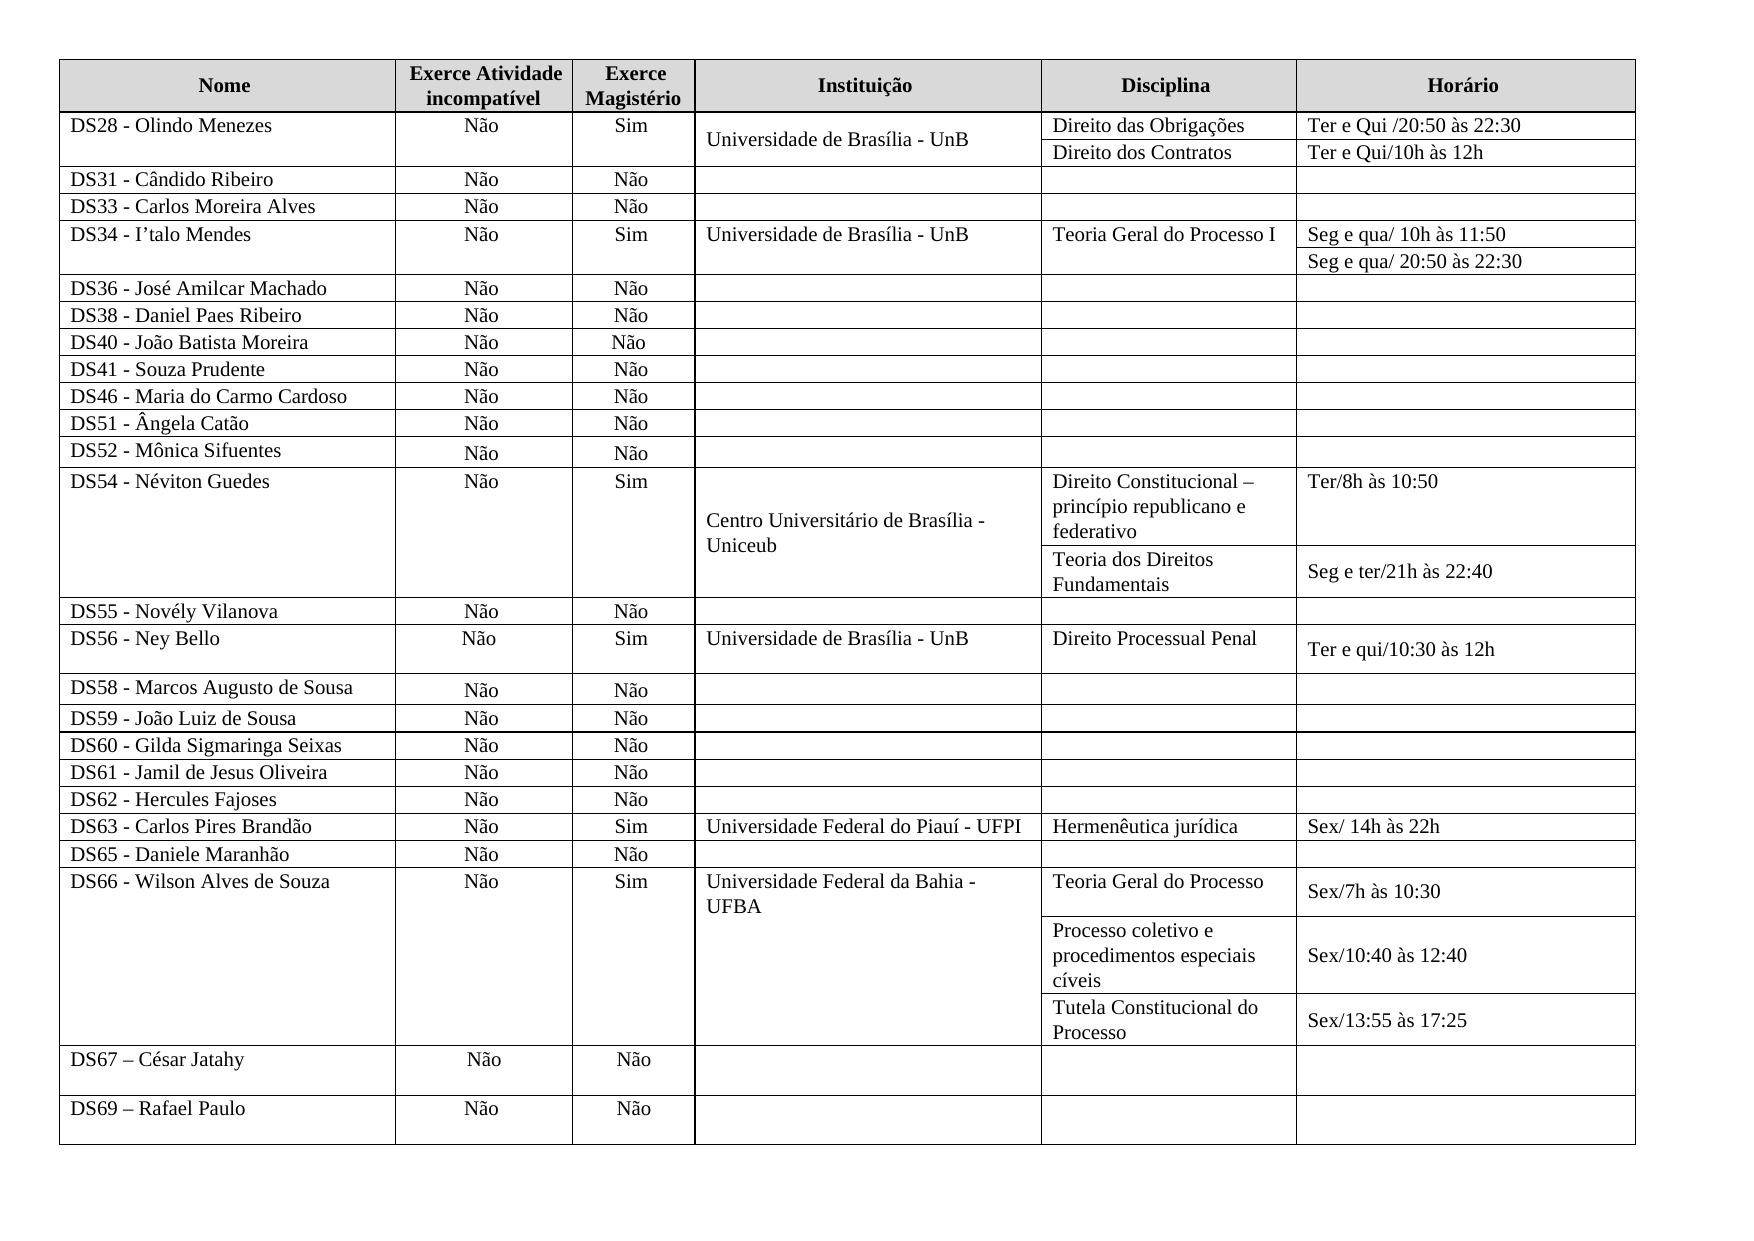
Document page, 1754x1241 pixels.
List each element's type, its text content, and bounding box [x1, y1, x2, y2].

table_cell Direito dos Contratos [1042, 140, 1296, 166]
table_cell [1297, 275, 1635, 301]
table_cell [1297, 841, 1635, 867]
table_cell Seg e qua/ 10h às 11:50 [1297, 221, 1635, 247]
table_cell DS51 - Ângela Catão [60, 410, 395, 436]
table_cell Não [396, 705, 572, 731]
table_cell [1042, 329, 1296, 355]
table_cell Não [396, 1046, 572, 1094]
table_cell Universidade Federal da Bahia - UFBA [696, 868, 1041, 1045]
table_cell DS46 - Maria do Carmo Cardoso [60, 383, 395, 409]
table_cell Não [573, 705, 694, 731]
table_cell [1042, 167, 1296, 193]
table_cell [1042, 674, 1296, 704]
table_cell DS65 - Daniele Maranhão [60, 841, 395, 867]
table_cell DS61 - Jamil de Jesus Oliveira [60, 760, 395, 786]
table_cell Não [396, 356, 572, 382]
table_cell Não [396, 113, 572, 166]
table_cell [696, 167, 1041, 193]
table_cell Sim [573, 113, 694, 166]
table_cell Sim [573, 468, 694, 597]
table_cell [1042, 275, 1296, 301]
table_cell [696, 437, 1041, 467]
table_cell Teoria Geral do Processo [1042, 868, 1296, 916]
table_cell Não [396, 787, 572, 813]
table_cell Não [396, 302, 572, 328]
table_cell Não [396, 221, 572, 274]
table_cell DS55 - Novély Vilanova [60, 598, 395, 624]
table_cell [1042, 1046, 1296, 1094]
table_cell Tutela Constitucional do Processo [1042, 994, 1296, 1045]
table_cell [1042, 437, 1296, 467]
table_cell Processo coletivo e procedimentos especiais cíveis [1042, 917, 1296, 993]
table_cell Universidade de Brasília - UnB [696, 221, 1041, 274]
table_cell Não [396, 383, 572, 409]
table_cell Não [573, 733, 694, 758]
table_cell Não [396, 733, 572, 758]
table_cell [1297, 329, 1635, 355]
table_cell [1042, 598, 1296, 624]
table_cell Não [396, 329, 572, 355]
table_cell DS33 - Carlos Moreira Alves [60, 194, 395, 220]
table_cell Ter e Qui/10h às 12h [1297, 140, 1635, 166]
table_cell DS36 - José Amilcar Machado [60, 275, 395, 301]
table_cell [696, 194, 1041, 220]
table_cell Não [396, 814, 572, 840]
table_cell Ter e qui/10:30 às 12h [1297, 625, 1635, 673]
table_cell [1297, 705, 1635, 731]
table_cell [1042, 302, 1296, 328]
table_cell Não [396, 437, 572, 467]
table_cell [1042, 705, 1296, 731]
table_cell [1042, 733, 1296, 758]
table_cell Teoria Geral do Processo I [1042, 221, 1296, 274]
table_cell Sim [573, 221, 694, 274]
table_cell DS58 - Marcos Augusto de Sousa [60, 674, 395, 704]
table_cell Não [573, 437, 694, 467]
table_cell Seg e qua/ 20:50 às 22:30 [1297, 248, 1635, 274]
table_cell Não [396, 760, 572, 786]
table_cell Sex/10:40 às 12:40 [1297, 917, 1635, 993]
table_cell [1042, 410, 1296, 436]
table_cell [1042, 760, 1296, 786]
table_cell Sim [573, 625, 694, 673]
table_cell Não [396, 625, 572, 673]
table_cell [1297, 1046, 1635, 1094]
table_cell [696, 841, 1041, 867]
table_header Horário [1297, 60, 1635, 111]
table_cell Não [573, 194, 694, 220]
table_cell DS60 - Gilda Sigmaringa Seixas [60, 733, 395, 758]
table_cell Não [573, 302, 694, 328]
table_cell [696, 302, 1041, 328]
table_cell [696, 787, 1041, 813]
table_cell Sim [573, 868, 694, 1045]
table_cell [1297, 787, 1635, 813]
table_cell [696, 674, 1041, 704]
table_cell [1297, 302, 1635, 328]
table_cell Sim [573, 814, 694, 840]
table_cell [696, 1096, 1041, 1143]
table_cell [696, 356, 1041, 382]
table_cell Sex/ 14h às 22h [1297, 814, 1635, 840]
table_cell Ter e Qui /20:50 às 22:30 [1297, 113, 1635, 138]
table_cell [696, 705, 1041, 731]
table_cell [696, 329, 1041, 355]
table_cell [1042, 841, 1296, 867]
table_cell DS54 - Néviton Guedes [60, 468, 395, 597]
table_cell DS52 - Mônica Sifuentes [60, 437, 395, 467]
table_cell Direito Processual Penal [1042, 625, 1296, 673]
table_cell DS40 - João Batista Moreira [60, 329, 395, 355]
table_cell Não [573, 760, 694, 786]
table_header Nome [60, 60, 395, 111]
table_cell DS67 – César Jatahy [60, 1046, 395, 1094]
table_cell DS59 - João Luiz de Sousa [60, 705, 395, 731]
table_cell DS66 - Wilson Alves de Souza [60, 868, 395, 1045]
table_header Instituição [696, 60, 1041, 111]
table_cell Não [396, 1096, 572, 1143]
table_cell Não [573, 167, 694, 193]
table_cell DS41 - Souza Prudente [60, 356, 395, 382]
table_cell [1297, 167, 1635, 193]
table_cell [1297, 194, 1635, 220]
table_cell DS38 - Daniel Paes Ribeiro [60, 302, 395, 328]
table_cell [696, 598, 1041, 624]
table_cell DS69 – Rafael Paulo [60, 1096, 395, 1143]
table_cell Não [396, 868, 572, 1045]
table_cell DS28 - Olindo Menezes [60, 113, 395, 166]
table_cell [1297, 356, 1635, 382]
table_cell [1042, 1096, 1296, 1143]
table_cell Hermenêutica jurídica [1042, 814, 1296, 840]
table_header Exerce Atividade incompatível [396, 60, 572, 111]
table_cell [696, 410, 1041, 436]
table_cell Não [573, 674, 694, 704]
table_cell Não [573, 383, 694, 409]
table_cell [1297, 410, 1635, 436]
table_cell [696, 275, 1041, 301]
table_cell Universidade de Brasília - UnB [696, 113, 1041, 166]
table_cell [1042, 383, 1296, 409]
table_cell Sex/7h às 10:30 [1297, 868, 1635, 916]
table_cell DS63 - Carlos Pires Brandão [60, 814, 395, 840]
table_cell Universidade Federal do Piauí - UFPI [696, 814, 1041, 840]
table_cell Sex/13:55 às 17:25 [1297, 994, 1635, 1045]
table_header Exerce Magistério [573, 60, 694, 111]
table_cell [1297, 598, 1635, 624]
table_cell DS31 - Cândido Ribeiro [60, 167, 395, 193]
table_cell Não [573, 1046, 694, 1094]
table_cell Teoria dos Direitos Fundamentais [1042, 546, 1296, 597]
table_cell Não [396, 410, 572, 436]
table_cell Não [396, 468, 572, 597]
table_cell [1297, 437, 1635, 467]
table_cell Universidade de Brasília - UnB [696, 625, 1041, 673]
table_cell DS56 - Ney Bello [60, 625, 395, 673]
table_cell [1042, 356, 1296, 382]
table_cell Não [573, 329, 694, 355]
table_cell [1297, 760, 1635, 786]
table_cell Não [396, 194, 572, 220]
table_cell Não [396, 674, 572, 704]
table_cell Não [396, 841, 572, 867]
table_cell [1297, 383, 1635, 409]
table_cell Não [396, 598, 572, 624]
table_cell [1297, 674, 1635, 704]
table_cell [1297, 733, 1635, 758]
table_cell [696, 760, 1041, 786]
table_cell Direito das Obrigações [1042, 113, 1296, 138]
table_cell Não [573, 275, 694, 301]
table_header Disciplina [1042, 60, 1296, 111]
table_cell Não [573, 841, 694, 867]
table_cell Não [396, 167, 572, 193]
table_cell [696, 1046, 1041, 1094]
table_cell [696, 733, 1041, 758]
table_cell DS34 - I’talo Mendes [60, 221, 395, 274]
table_cell Não [573, 1096, 694, 1143]
table_cell Não [396, 275, 572, 301]
table_cell Direito Constitucional – princípio republicano e federativo [1042, 468, 1296, 545]
table_cell Não [573, 787, 694, 813]
table_cell Não [573, 410, 694, 436]
table_cell Não [573, 356, 694, 382]
table_cell Não [573, 598, 694, 624]
table_cell Centro Universitário de Brasília - Uniceub [696, 468, 1041, 597]
table_cell [1042, 194, 1296, 220]
table_cell [696, 383, 1041, 409]
table_cell [1042, 787, 1296, 813]
table_cell Seg e ter/21h às 22:40 [1297, 546, 1635, 597]
table_cell DS62 - Hercules Fajoses [60, 787, 395, 813]
table_cell [1297, 1096, 1635, 1143]
table_cell Ter/8h às 10:50 [1297, 468, 1635, 545]
